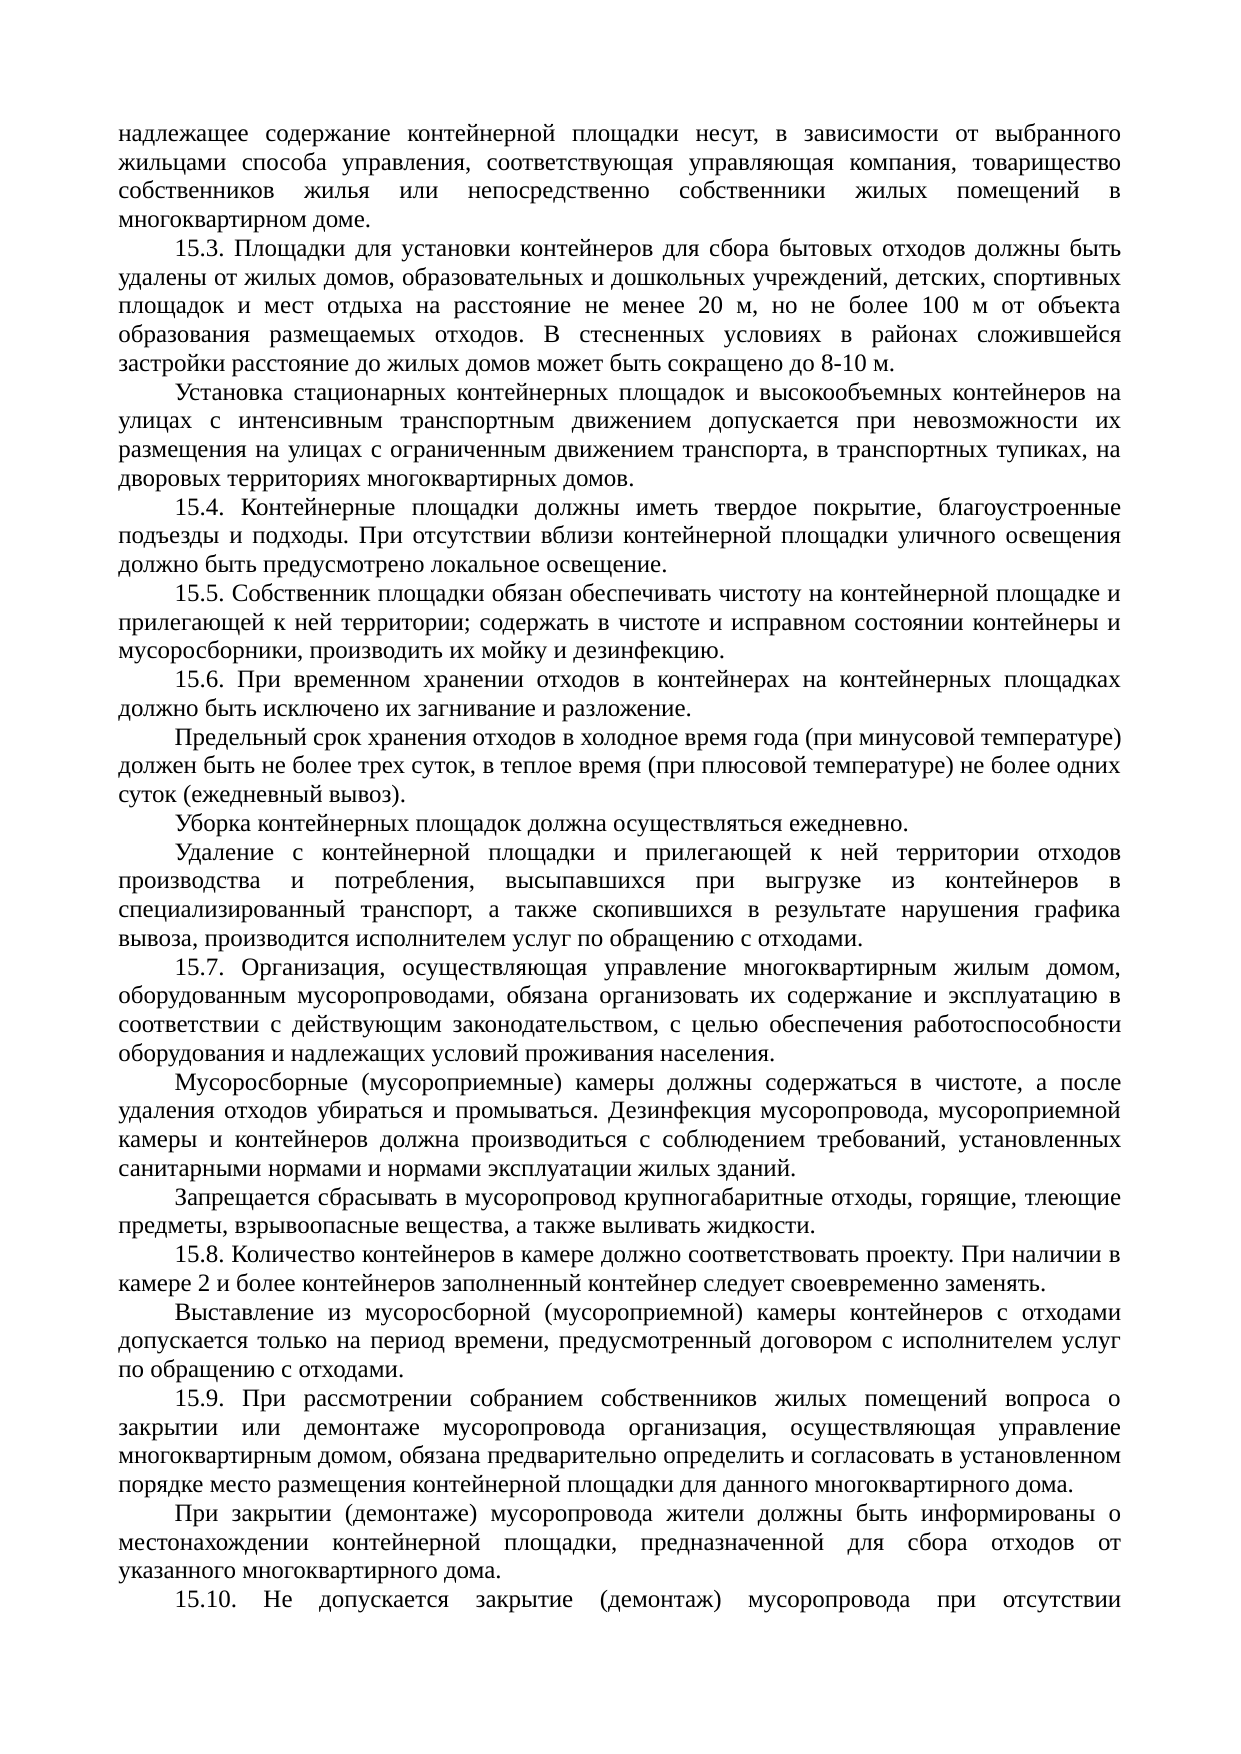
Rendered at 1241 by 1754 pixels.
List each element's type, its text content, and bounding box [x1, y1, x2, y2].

text Мусоросборные (мусороприемные) камеры должны содержаться в чистоте, а после удаления отходов убираться и промываться. Дезинфекция мусоропровода, мусороприемной камеры и контейнеров должна производиться с соблюдением требований, установленных санитарными нормами и нормами эксплуатации жилых зданий. [118, 1067, 1122, 1182]
text 15.5. Собственник площадки обязан обеспечивать чистоту на контейнерной площадке и прилегающей к ней территории; содержать в чистоте и исправном состоянии контейнеры и мусоросборники, производить их мойку и дезинфекцию. [118, 578, 1122, 664]
text 15.8. Количество контейнеров в камере должно соответствовать проекту. При наличии в камере 2 и более контейнеров заполненный контейнер следует своевременно заменять. [118, 1239, 1122, 1297]
text Выставление из мусоросборной (мусороприемной) камеры контейнеров с отходами допускается только на период времени, предусмотренный договором с исполнителем услуг по обращению с отходами. [118, 1297, 1122, 1383]
text 15.7. Организация, осуществляющая управление многоквартирным жилым домом, оборудованным мусоропроводами, обязана организовать их содержание и эксплуатацию в соответствии с действующим законодательством, с целью обеспечения работоспособности оборудования и надлежащих условий проживания населения. [118, 952, 1122, 1067]
text Уборка контейнерных площадок должна осуществляться ежедневно. [118, 808, 1122, 837]
text 15.10. Не допускается закрытие (демонтаж) мусоропровода при отсутствии [118, 1584, 1122, 1613]
text 15.9. При рассмотрении собранием собственников жилых помещений вопроса о закрытии или демонтаже мусоропровода организация, осуществляющая управление многоквартирным домом, обязана предварительно определить и согласовать в установленном порядке место размещения контейнерной площадки для данного многоквартирного дома. [118, 1383, 1122, 1498]
text Предельный срок хранения отходов в холодное время года (при минусовой температуре) должен быть не более трех суток, в теплое время (при плюсовой температуре) не более одних суток (ежедневный вывоз). [118, 722, 1122, 808]
text При закрытии (демонтаже) мусоропровода жители должны быть информированы о местонахождении контейнерной площадки, предназначенной для сбора отходов от указанного многоквартирного дома. [118, 1498, 1122, 1584]
text надлежащее содержание контейнерной площадки несут, в зависимости от выбранного жильцами способа управления, соответствующая управляющая компания, товарищество собственников жилья или непосредственно собственники жилых помещений в многоквартирном доме. [118, 118, 1122, 233]
text 15.6. При временном хранении отходов в контейнерах на контейнерных площадках должно быть исключено их загнивание и разложение. [118, 664, 1122, 722]
text 15.4. Контейнерные площадки должны иметь твердое покрытие, благоустроенные подъезды и подходы. При отсутствии вблизи контейнерной площадки уличного освещения должно быть предусмотрено локальное освещение. [118, 492, 1122, 578]
text Установка стационарных контейнерных площадок и высокообъемных контейнеров на улицах с интенсивным транспортным движением допускается при невозможности их размещения на улицах с ограниченным движением транспорта, в транспортных тупиках, на дворовых территориях многоквартирных домов. [118, 377, 1122, 492]
text Запрещается сбрасывать в мусоропровод крупногабаритные отходы, горящие, тлеющие предметы, взрывоопасные вещества, а также выливать жидкости. [118, 1182, 1122, 1239]
text 15.3. Площадки для установки контейнеров для сбора бытовых отходов должны быть удалены от жилых домов, образовательных и дошкольных учреждений, детских, спортивных площадок и мест отдыха на расстояние не менее 20 м, но не более 100 м от объекта образования размещаемых отходов. В стесненных условиях в районах сложившейся застройки расстояние до жилых домов может быть сокращено до 8-10 м. [118, 233, 1122, 377]
text Удаление с контейнерной площадки и прилегающей к ней территории отходов производства и потребления, высыпавшихся при выгрузке из контейнеров в специализированный транспорт, а также скопившихся в результате нарушения графика вывоза, производится исполнителем услуг по обращению с отходами. [118, 837, 1122, 952]
